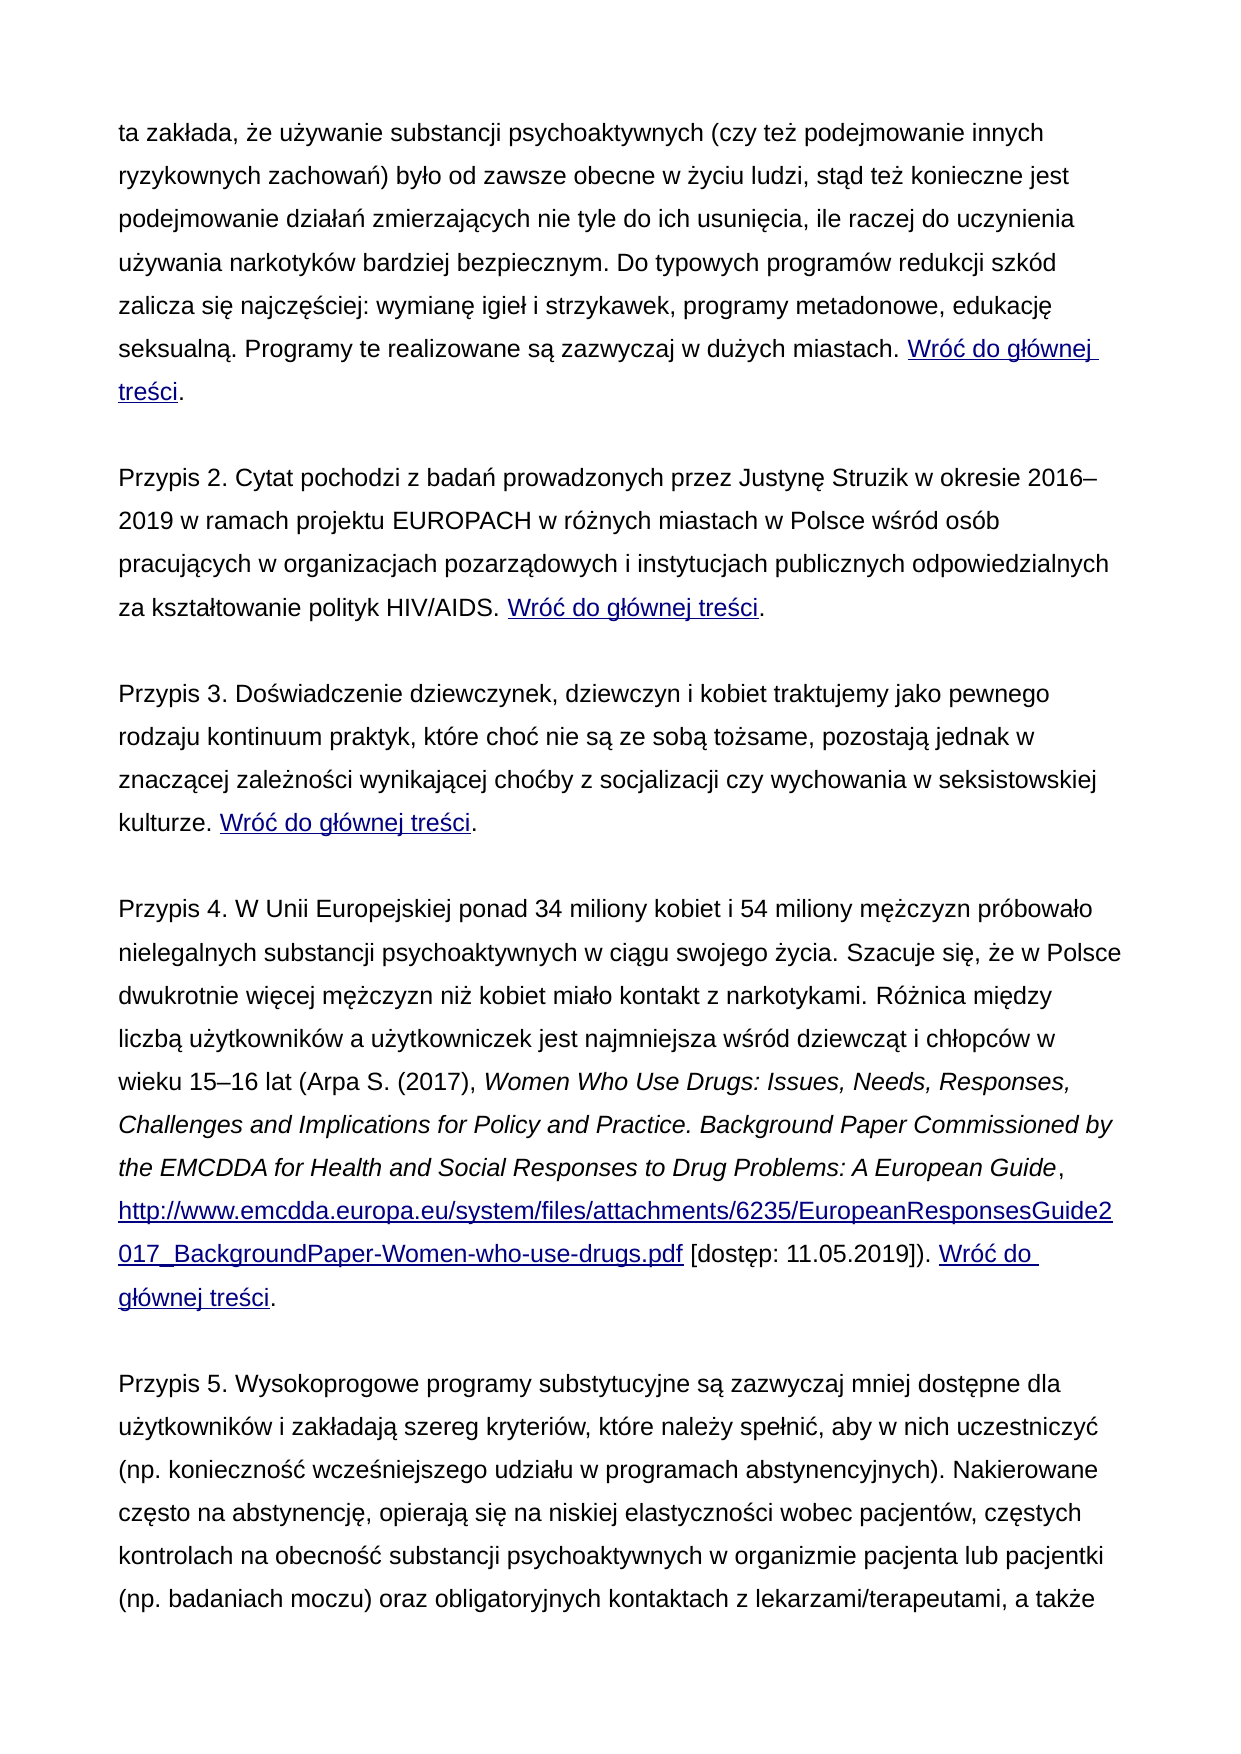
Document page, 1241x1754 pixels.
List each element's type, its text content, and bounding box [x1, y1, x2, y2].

text Przypis 5. Wysokoprogowe programy substytucyjne są zazwyczaj mniej dostępne dla użytkowników i zakładają szereg kryteriów, które należy spełnić, aby w nich uczestniczyć (np. konieczność wcześniejszego udziału w programach abstynencyjnych). Nakierowane często na abstynencję, opierają się na niskiej elastyczności wobec pacjentów, częstych kontrolach na obecność substancji psychoaktywnych w organizmie pacjenta lub pacjentki (np. badaniach moczu) oraz obligatoryjnych kontaktach z lekarzami/terapeutami, a także [118, 1369, 1122, 1613]
text ta zakłada, że używanie substancji psychoaktywnych (czy też podejmowanie innych ryzykownych zachowań) było od zawsze obecne w życiu ludzi, stąd też konieczne jest podejmowanie działań zmierzających nie tyle do ich usunięcia, ile raczej do uczynienia używania narkotyków bardziej bezpiecznym. Do typowych programów redukcji szkód zalicza się najczęściej: wymianę igieł i strzykawek, programy metadonowe, edukację seksualną. Programy te realizowane są zazwyczaj w dużych miastach. Wróć do głównej treści. [118, 118, 1122, 406]
text Przypis 4. W Unii Europejskiej ponad 34 miliony kobiet i 54 miliony mężczyzn próbowało nielegalnych substancji psychoaktywnych w ciągu swojego życia. Szacuje się, że w Polsce dwukrotnie więcej mężczyzn niż kobiet miało kontakt z narkotykami. Różnica między liczbą użytkowników a użytkowniczek jest najmniejsza wśród dziewcząt i chłopców w wieku 15–16 lat (Arpa S. (2017), Women Who Use Drugs: Issues, Needs, Responses, Challenges and Implications for Policy and Practice. Background Paper Commissioned by the EMCDDA for Health and Social Responses to Drug Problems: A European Guide, http://www.emcdda.europa.eu/system/files/attachments/6235/EuropeanResponsesGuide2017_BackgroundPaper-Women-who-use-drugs.pdf [dostęp: 11.05.2019]). Wróć do głównej treści. [118, 894, 1122, 1311]
text Przypis 3. Doświadczenie dziewczynek, dziewczyn i kobiet traktujemy jako pewnego rodzaju kontinuum praktyk, które choć nie są ze sobą tożsame, pozostają jednak w znaczącej zależności wynikającej choćby z socjalizacji czy wychowania w seksistowskiej kulturze. Wróć do głównej treści. [118, 679, 1122, 837]
text Przypis 2. Cytat pochodzi z badań prowadzonych przez Justynę Struzik w okresie 2016–2019 w ramach projektu EUROPACH w różnych miastach w Polsce wśród osób pracujących w organizacjach pozarządowych i instytucjach publicznych odpowiedzialnych za kształtowanie polityk HIV/AIDS. Wróć do głównej treści. [118, 463, 1122, 621]
